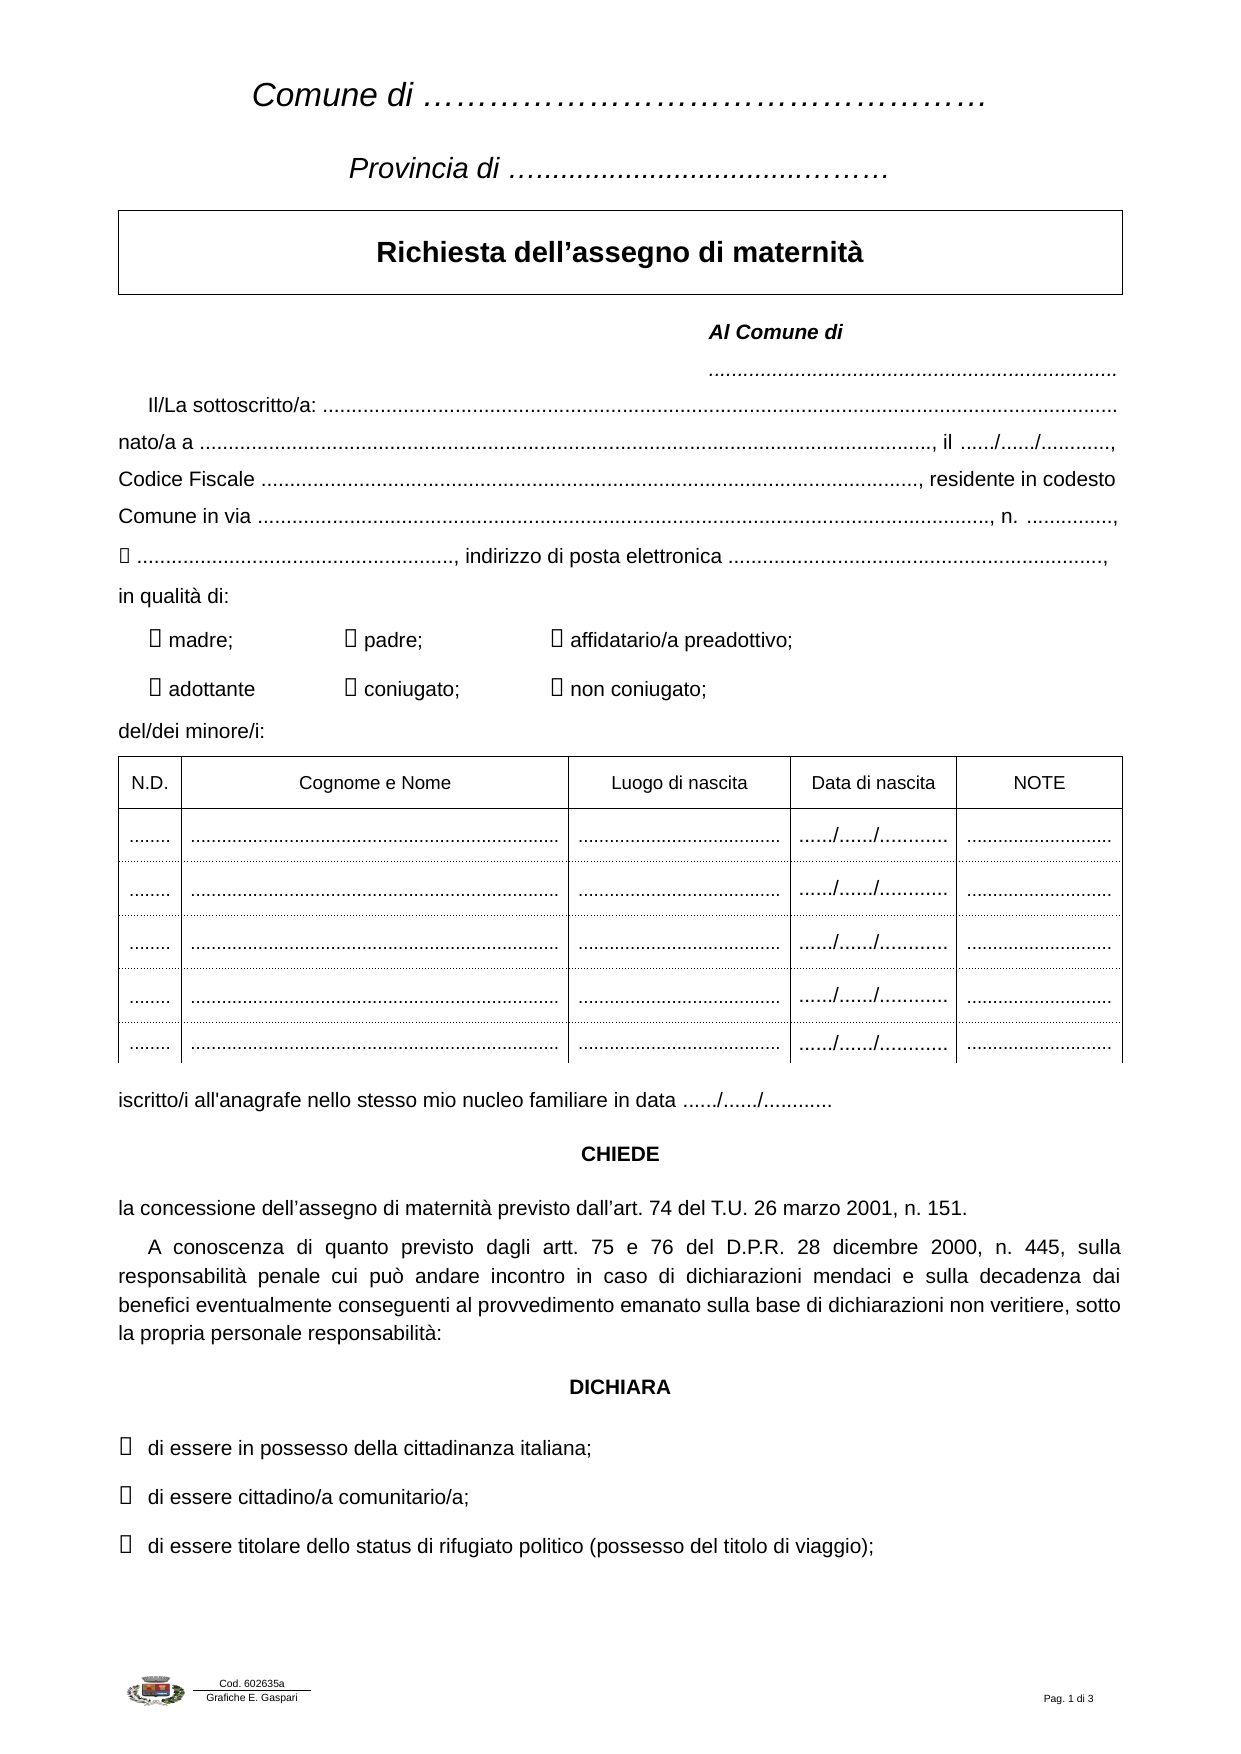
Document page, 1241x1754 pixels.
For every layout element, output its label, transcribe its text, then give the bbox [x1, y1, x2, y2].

picture [117, 1675, 193, 1707]
text nato/a a ..............................................................................................................................., il ....../....../............, [118, 430, 1122, 454]
table_cell ....................................... [569, 809, 790, 861]
text Il/La sottoscritto/a: .......................................................................................................................................... [118, 393, 1122, 417]
table_cell ....................................................................... [182, 915, 568, 968]
text CHIEDE [118, 1142, 1122, 1166]
table_cell ............................ [957, 968, 1122, 1022]
table_cell ....................................................................... [182, 861, 568, 914]
table_cell ....../....../............ [791, 809, 956, 861]
text ....................................................................... [709, 357, 1122, 381]
text DICHIARA [118, 1375, 1122, 1399]
text  di essere in possesso della cittadinanza italiana; [118, 1429, 1122, 1463]
text A conoscenza di quanto previsto dagli artt. 75 e 76 del D.P.R. 28 dicembre 2000, n. 445, sulla responsabilità penale cui può andare incontro in caso di dichiarazioni mendaci e sulla decadenza dai benefici eventualmente conseguenti al provvedimento emanato sulla base di dichiarazioni non veritiere, sotto la propria personale responsabilità: [118, 1235, 1122, 1345]
text Comune di …………………………………………… [118, 75, 1122, 113]
table_header N.D. [119, 757, 181, 807]
table_cell ....................................... [569, 1022, 790, 1063]
table_cell ........ [119, 809, 181, 861]
table_cell ....................................................................... [182, 1022, 568, 1063]
table_cell ........ [119, 1022, 181, 1063]
table_header NOTE [957, 757, 1122, 807]
table_cell ............................ [957, 915, 1122, 968]
text  madre;  padre;  affidatario/a preadottivo; [148, 621, 1122, 655]
text la concessione dell’assegno di maternità previsto dall’art. 74 del T.U. 26 marzo 2001, n. 151. [118, 1196, 1122, 1220]
table_cell ........ [119, 968, 181, 1022]
text Provincia di ….................................……… [118, 151, 1122, 184]
text  ......................................................., indirizzo di posta elettronica ................................................................., [118, 541, 1122, 570]
table_cell ....................................... [569, 968, 790, 1022]
table_cell ....../....../............ [791, 968, 956, 1022]
text iscritto/i all'anagrafe nello stesso mio nucleo familiare in data ....../....../............ [118, 1088, 1122, 1112]
table_cell ........ [119, 861, 181, 914]
table_cell ....................................................................... [182, 809, 568, 861]
table_cell ........ [119, 915, 181, 968]
table_cell ....../....../............ [791, 915, 956, 968]
text del/dei minore/i: [118, 719, 1122, 743]
table_cell ....../....../............ [791, 861, 956, 914]
table_header Richiesta dell’assegno di maternità [119, 211, 1122, 294]
table_cell ....../....../............ [791, 1022, 956, 1063]
table_cell ....................................... [569, 915, 790, 968]
text  di essere titolare dello status di rifugiato politico (possesso del titolo di viaggio); [118, 1527, 1122, 1561]
text Al Comune di [709, 320, 1122, 344]
table_header Luogo di nascita [569, 757, 790, 807]
table_cell ............................ [957, 1022, 1122, 1063]
text Codice Fiscale .................................................................................................................., residente in codesto [118, 467, 1122, 491]
table_cell ....................................................................... [182, 968, 568, 1022]
text in qualità di: [118, 584, 1122, 608]
table_cell ....................................... [569, 861, 790, 914]
text Comune in via ..............................................................................................................................., n. ..............., [118, 504, 1122, 528]
table_header Data di nascita [791, 757, 956, 807]
table_cell ............................ [957, 809, 1122, 861]
table_cell ............................ [957, 861, 1122, 914]
text  di essere cittadino/a comunitario/a; [118, 1478, 1122, 1512]
text  adottante  coniugato;  non coniugato; [148, 670, 1122, 704]
table_header Cognome e Nome [182, 757, 568, 807]
